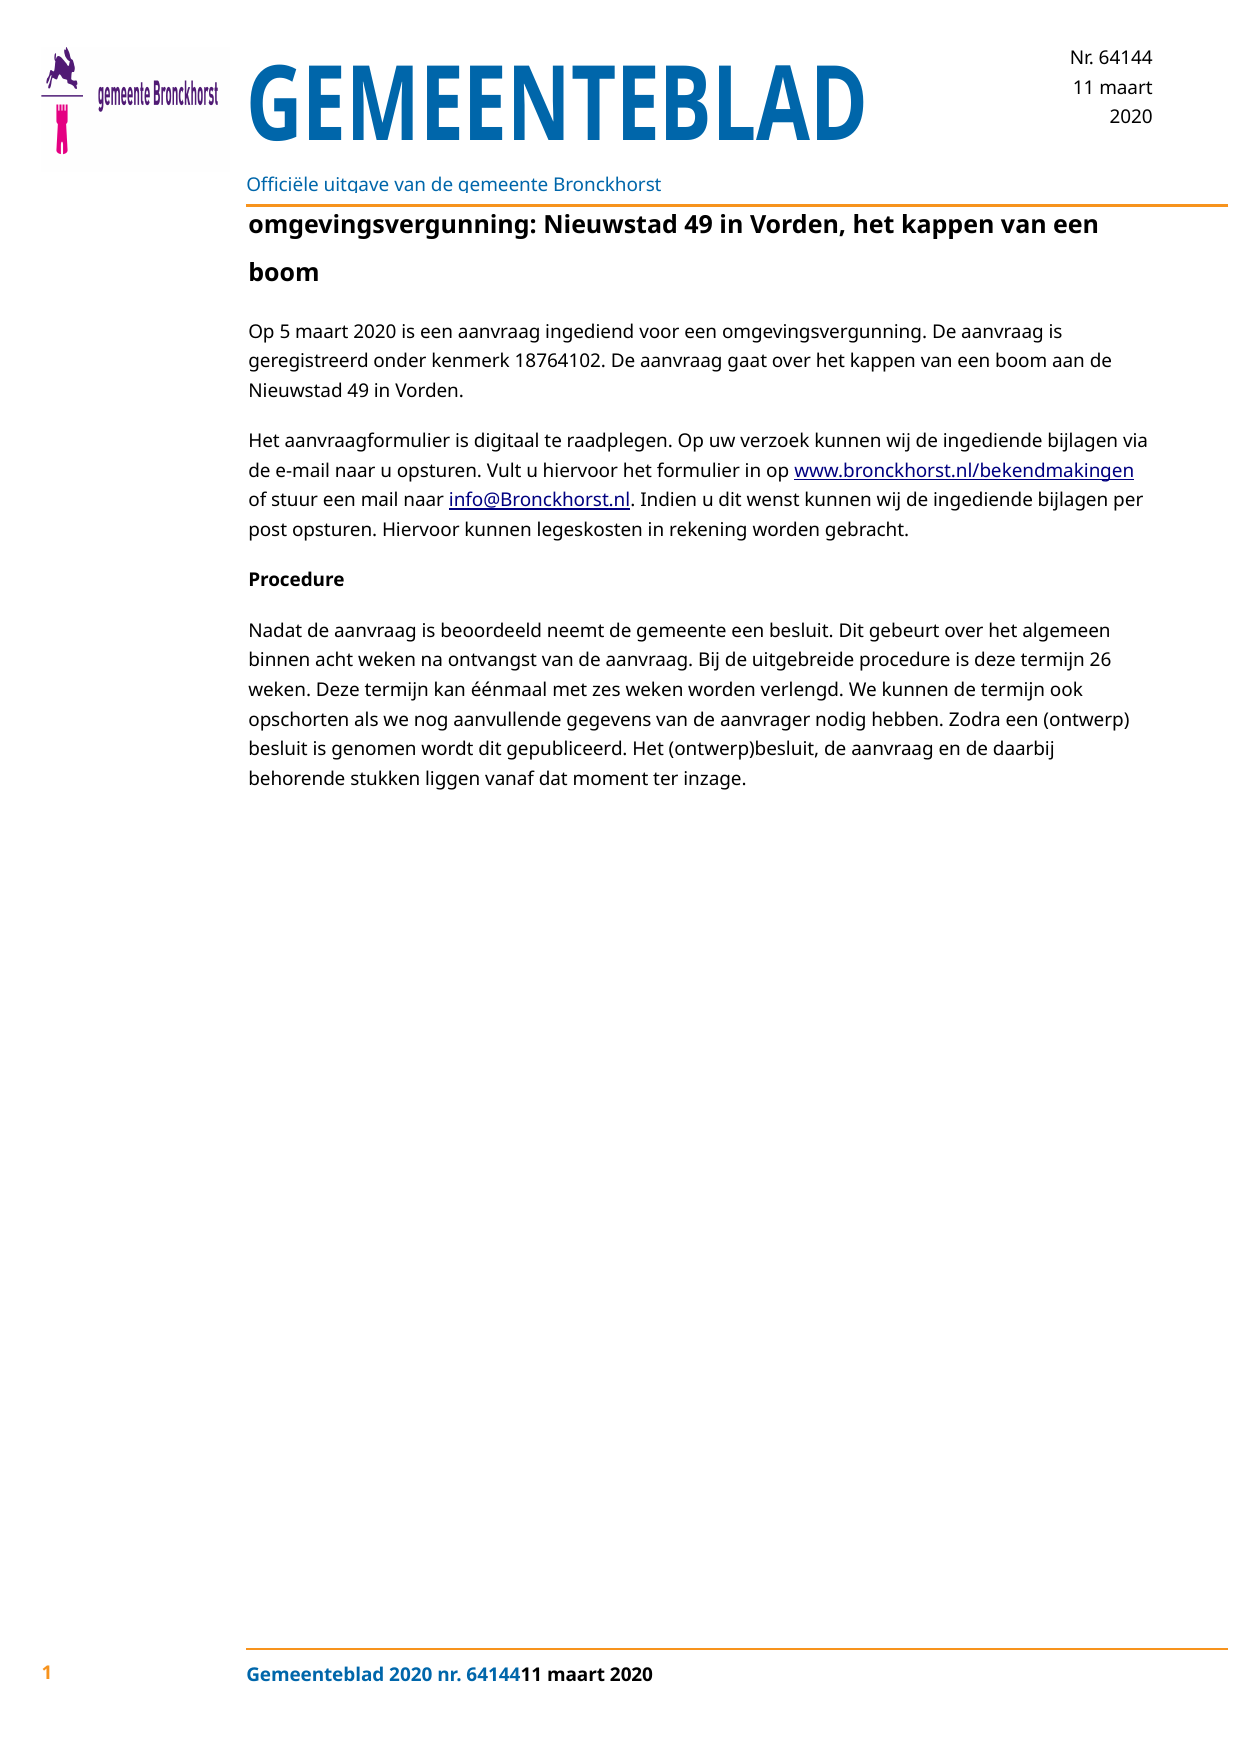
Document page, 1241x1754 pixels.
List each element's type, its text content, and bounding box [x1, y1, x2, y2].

text Procedure [248, 567, 1152, 592]
picture [41, 47, 231, 172]
text Nadat de aanvraag is beoordeeld neemt de gemeente een besluit. Dit gebeurt over het algemeen binnen acht weken na ontvangst van de aanvraag. Bij de uitgebreide procedure is deze termijn 26 weken. Deze termijn kan éénmaal met zes weken worden verlengd. We kunnen de termijn ook opschorten als we nog aanvullende gegevens van de aanvrager nodig hebben. Zodra een (ontwerp) besluit is genomen wordt dit gepubliceerd. Het (ontwerp)besluit, de aanvraag en de daarbij behorende stukken liggen vanaf dat moment ter inzage. [248, 617, 1152, 791]
text Op 5 maart 2020 is een aanvraag ingediend voor een omgevingsvergunning. De aanvraag is geregistreerd onder kenmerk 18764102. De aanvraag gaat over het kappen van een boom aan de Nieuwstad 49 in Vorden. [248, 318, 1152, 403]
text Het aanvraagformulier is digitaal te raadplegen. Op uw verzoek kunnen wij de ingediende bijlagen via de e-mail naar u opsturen. Vult u hiervoor het formulier in op www.bronckhorst.nl/bekendmakingen of stuur een mail naar info@Bronckhorst.nl. Indien u dit wenst kunnen wij de ingediende bijlagen per post opsturen. Hiervoor kunnen legeskosten in rekening worden gebracht. [248, 427, 1152, 542]
text omgevingsvergunning: Nieuwstad 49 in Vorden, het kappen van een boom [248, 207, 1152, 288]
